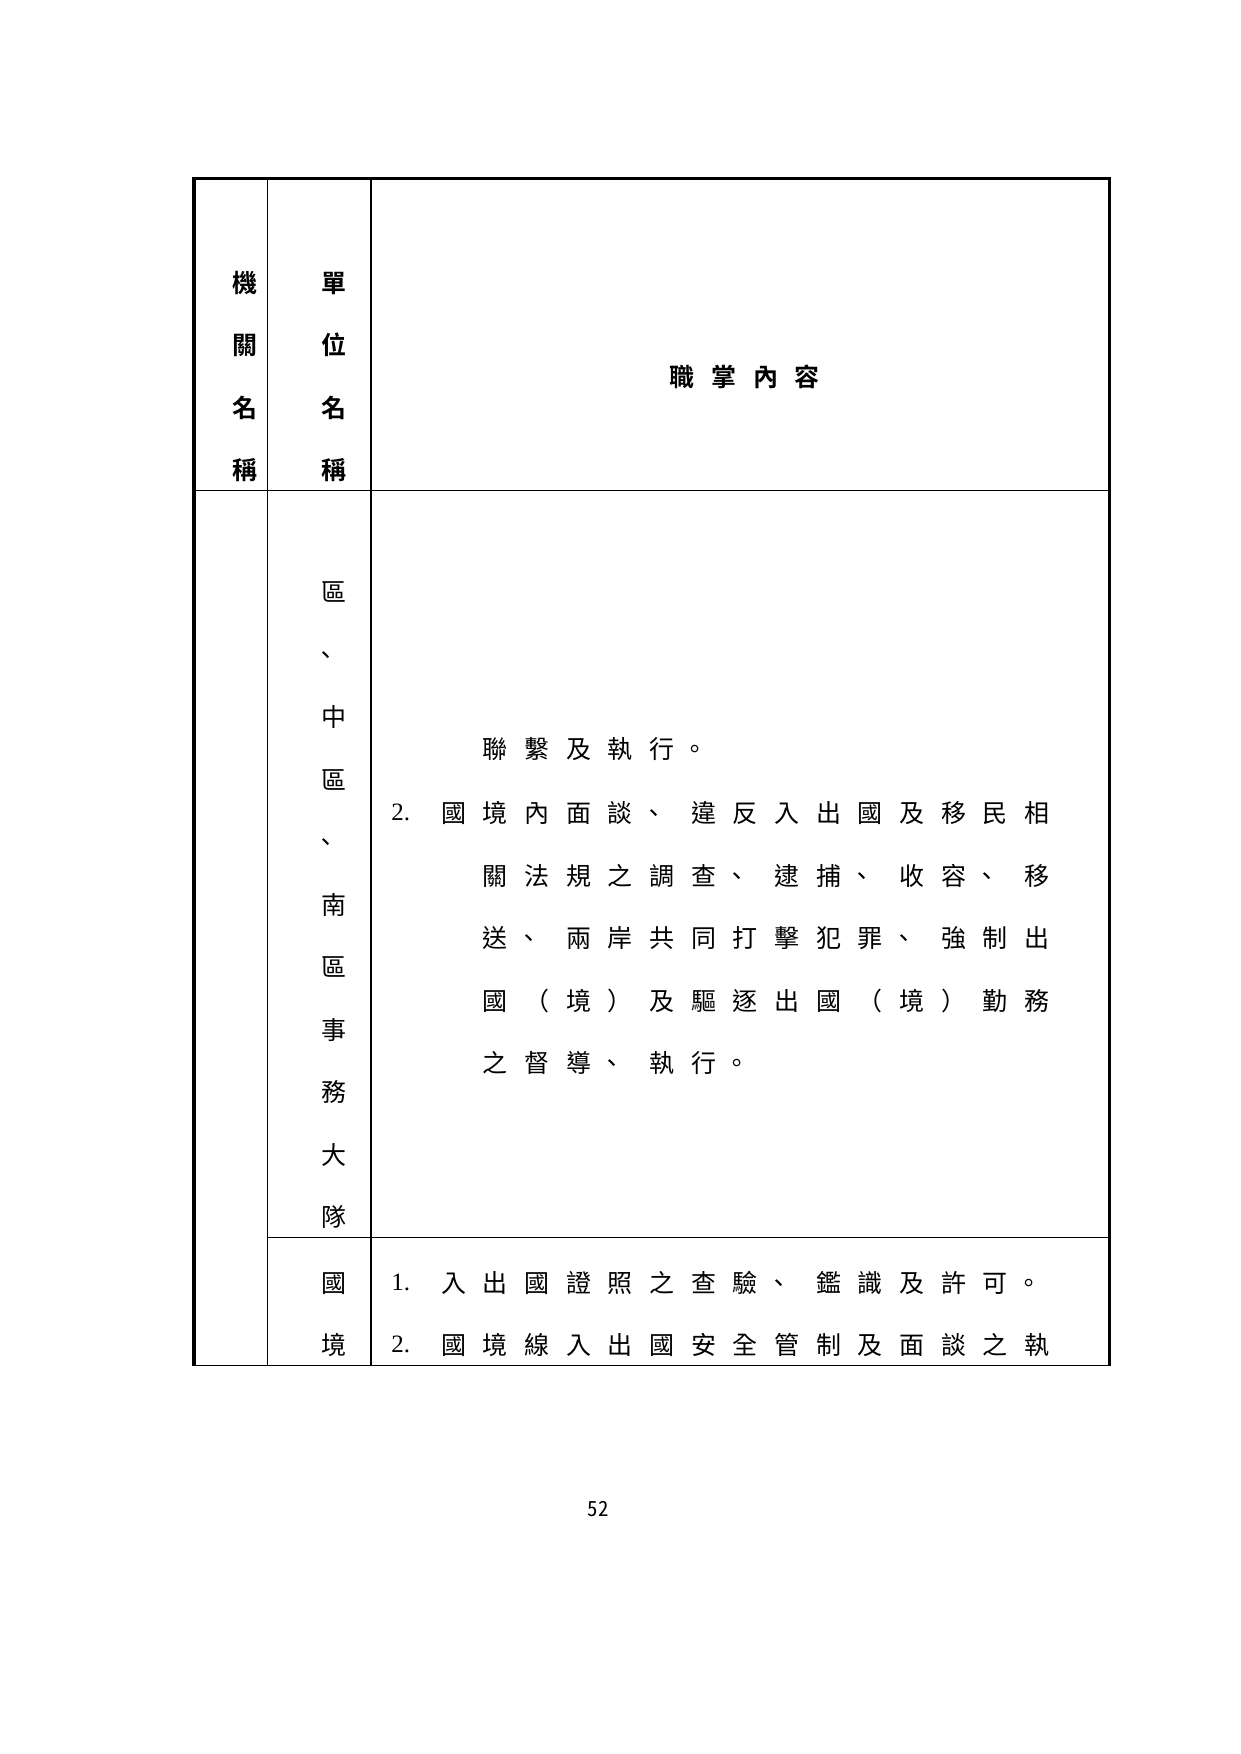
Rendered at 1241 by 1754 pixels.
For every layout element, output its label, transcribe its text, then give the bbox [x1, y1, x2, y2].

table_cell 外來人口訪查與查察勤務之協調、聯繫及執行。 國境內面談、違反入出國及移民相關法規之調查、逮捕、收容、移送、兩岸共同打擊犯罪、強制出國（境）及驅逐出國（境）勤務之督導、執行。 [372, 491, 1108, 1237]
table_cell 入出國證照之查驗、鑑識及許可。 國境線入出國安全管制及面談之執行。 國境線證照核發、指紋建檔及入出國服務。 國境線違反入出國及移民相關法規之調查、過境監護、逮捕、臨時收容、移送及遣送戒護。 [372, 1238, 1108, 1365]
table_cell [196, 491, 267, 1365]
table_header 機關名稱 [196, 180, 267, 490]
table_header 單位 名稱 [268, 180, 370, 490]
table_cell 國境 [268, 1238, 370, 1365]
table_cell 區、中區、南區事務大隊 [268, 491, 370, 1237]
table_header 職掌內容 [372, 180, 1108, 490]
